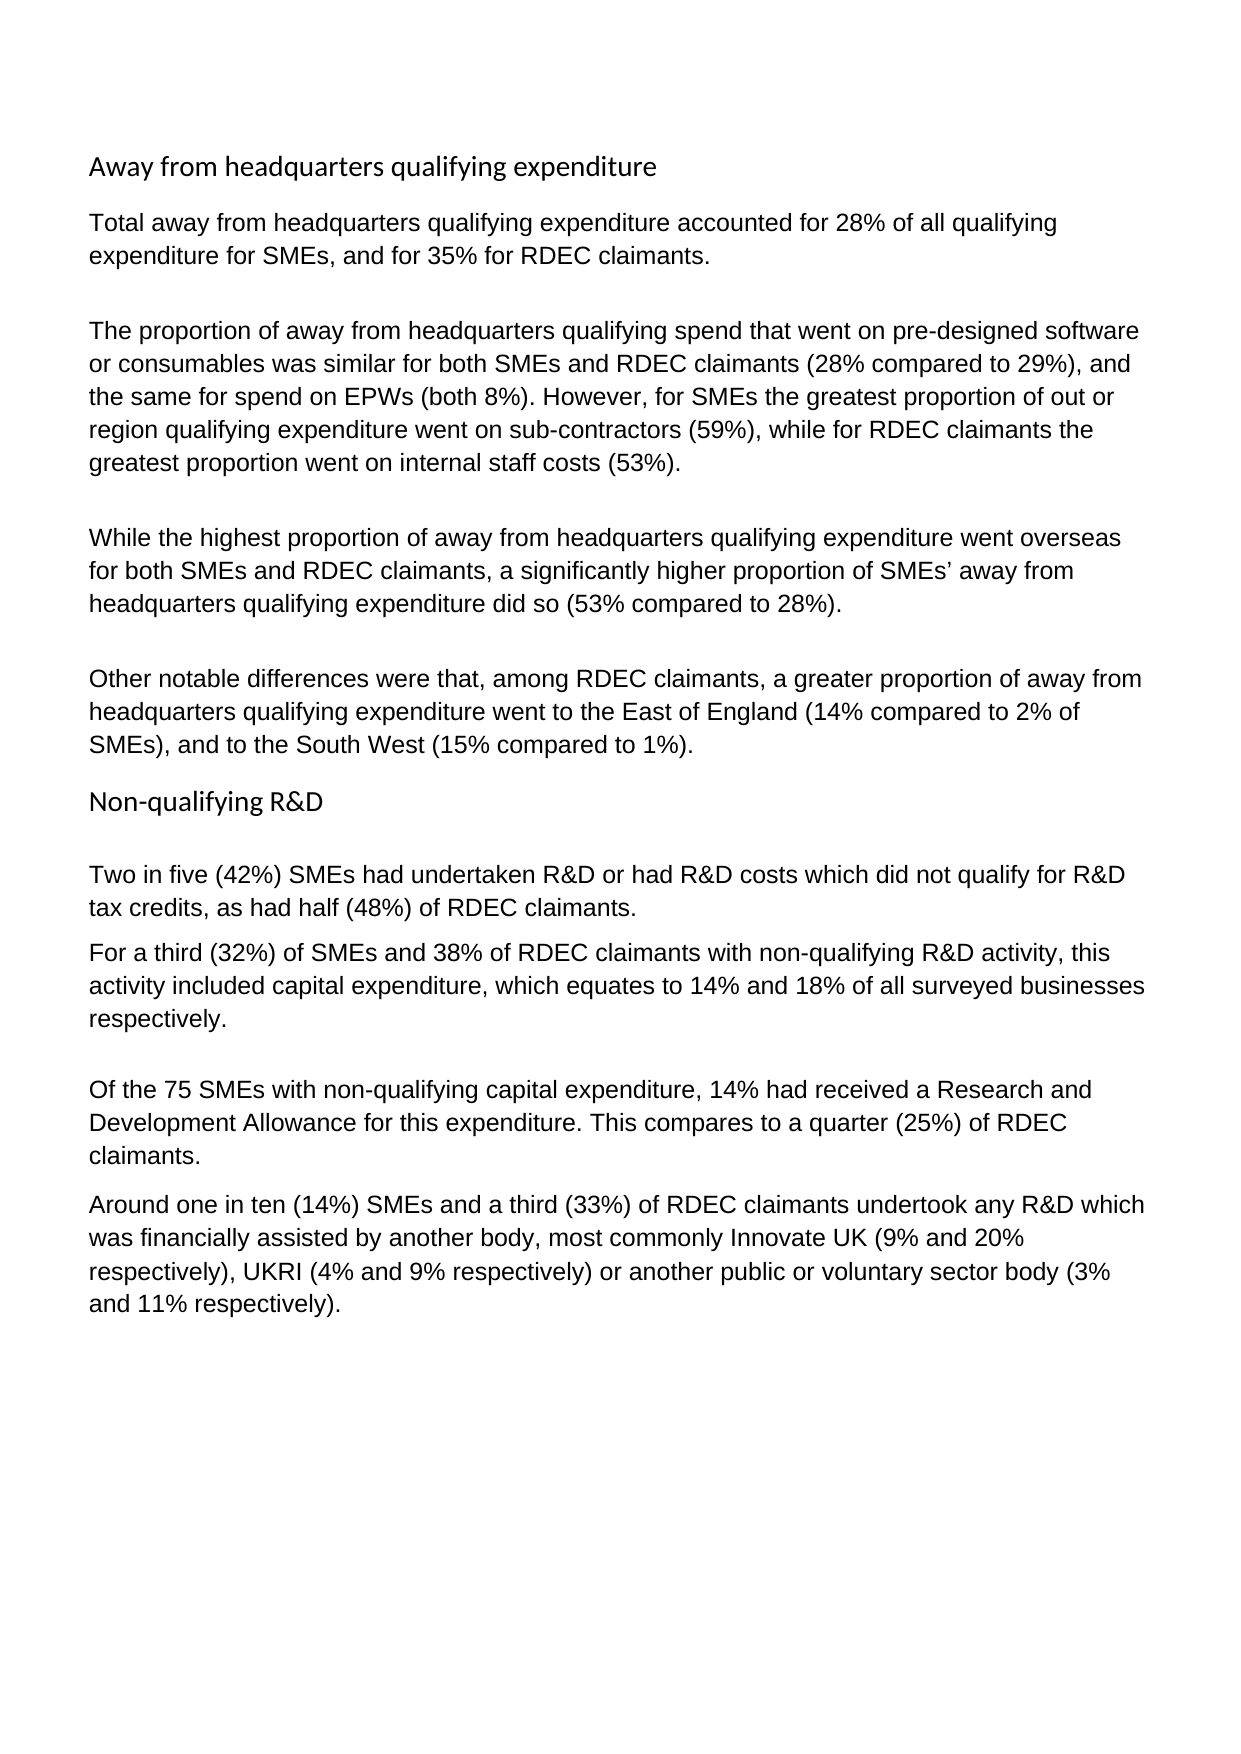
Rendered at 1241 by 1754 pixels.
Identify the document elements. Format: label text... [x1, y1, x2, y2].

subtitle Non-qualifying R&D [89, 783, 1152, 819]
text Around one in ten (14%) SMEs and a third (33%) of RDEC claimants undertook any R&D which was financially assisted by another body, most commonly Innovate UK (9% and 20% respectively), UKRI (4% and 9% respectively) or another public or voluntary sector body (3% and 11% respectively). [89, 1190, 1152, 1318]
text Of the 75 SMEs with non-qualifying capital expenditure, 14% had received a Research and Development Allowance for this expenditure. This compares to a quarter (25%) of RDEC claimants. [89, 1075, 1152, 1169]
text Other notable differences were that, among RDEC claimants, a greater proportion of away from headquarters qualifying expenditure went to the East of England (14% compared to 2% of SMEs), and to the South West (15% compared to 1%). [89, 663, 1152, 758]
text Total away from headquarters qualifying expenditure accounted for 28% of all qualifying expenditure for SMEs, and for 35% for RDEC claimants. [89, 208, 1152, 270]
subtitle Away from headquarters qualifying expenditure [89, 148, 1152, 183]
text The proportion of away from headquarters qualifying spend that went on pre-designed software or consumables was similar for both SMEs and RDEC claimants (28% compared to 29%), and the same for spend on EPWs (both 8%). However, for SMEs the greatest proportion of out or region qualifying expenditure went on sub-contractors (59%), while for RDEC claimants the greatest proportion went on internal staff costs (53%). [89, 316, 1152, 477]
text While the highest proportion of away from headquarters qualifying expenditure went overseas for both SMEs and RDEC claimants, a significantly higher proportion of SMEs’ away from headquarters qualifying expenditure did so (53% compared to 28%). [89, 523, 1152, 618]
text Two in five (42%) SMEs had undertaken R&D or had R&D costs which did not qualify for R&D tax credits, as had half (48%) of RDEC claimants. [89, 859, 1152, 921]
text For a third (32%) of SMEs and 38% of RDEC claimants with non-qualifying R&D activity, this activity included capital expenditure, which equates to 14% and 18% of all surveyed businesses respectively. [89, 938, 1152, 1033]
